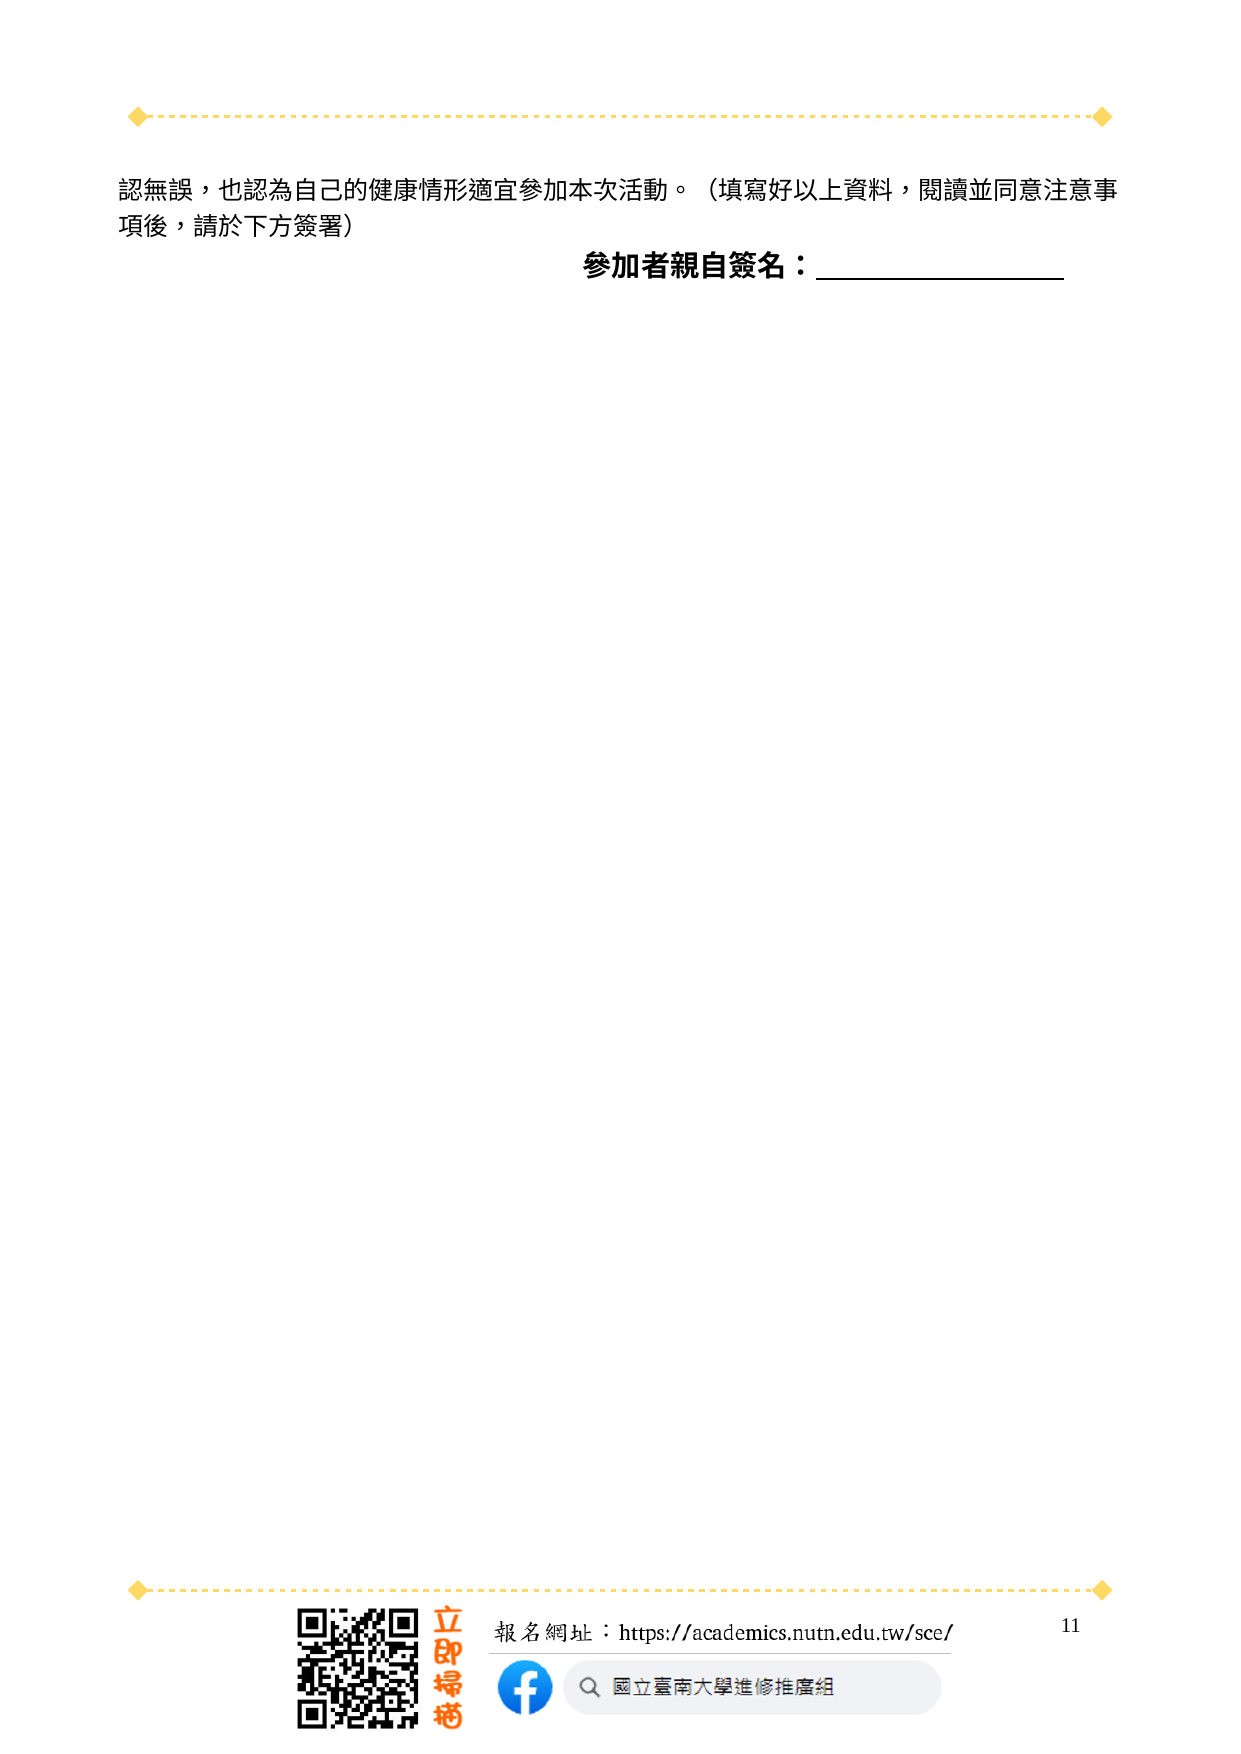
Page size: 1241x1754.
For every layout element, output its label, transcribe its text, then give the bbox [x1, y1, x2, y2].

text 參加者親自簽名： [118, 243, 1064, 284]
picture [282, 1592, 470, 1741]
picture [477, 1606, 973, 1722]
text 認無誤，也認為自己的健康情形適宜參加本次活動。（填寫好以上資料，閱讀並同意注意事項後，請於下方簽署） [118, 170, 1122, 243]
